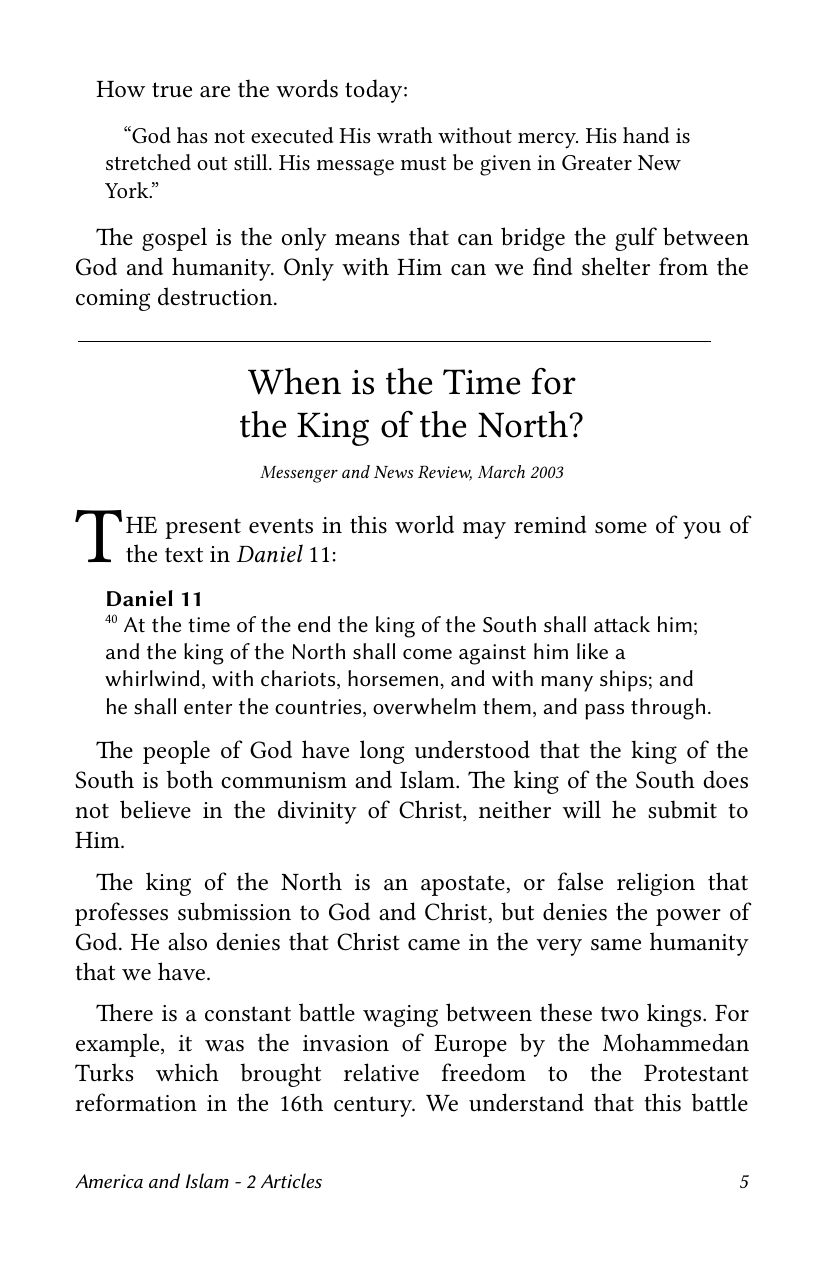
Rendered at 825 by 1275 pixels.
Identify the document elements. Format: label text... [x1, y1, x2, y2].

title When is the Time for the King of the North? [75, 361, 750, 446]
text Messenger and News Review, March 2003 [75, 461, 750, 483]
text “God has not executed His wrath without mercy. His hand is stretched out still. His message must be given in Greater New York.” [105, 123, 720, 204]
text The gospel is the only means that can bridge the gulf between God and humanity. Only with Him can we find shelter from the coming destruction. [75, 223, 750, 311]
text The people of God have long understood that the king of the South is both communism and Islam. The king of the South does not believe in the divinity of Christ, neither will he submit to Him. [75, 736, 750, 854]
text Daniel 11 [105, 585, 750, 612]
text There is a constant battle waging between these two kings. For example, it was the invasion of Europe by the Mohammedan Turks which brought relative freedom to the Protestant reformation in the 16th century. We understand that this battle [75, 999, 750, 1118]
text THE present events in this world may remind some of you of the text in Daniel 11: [75, 511, 750, 569]
text How true are the words today: [75, 75, 750, 103]
text The king of the North is an apostate, or false religion that professes submission to God and Christ, but denies the power of God. He also denies that Christ came in the very same humanity that we have. [75, 868, 750, 986]
text 40 At the time of the end the king of the South shall attack him; and the king of the North shall come against him like a whirlwind, with chariots, horsemen, and with many ships; and he shall enter the countries, overwhelm them, and pass through. [105, 612, 720, 720]
